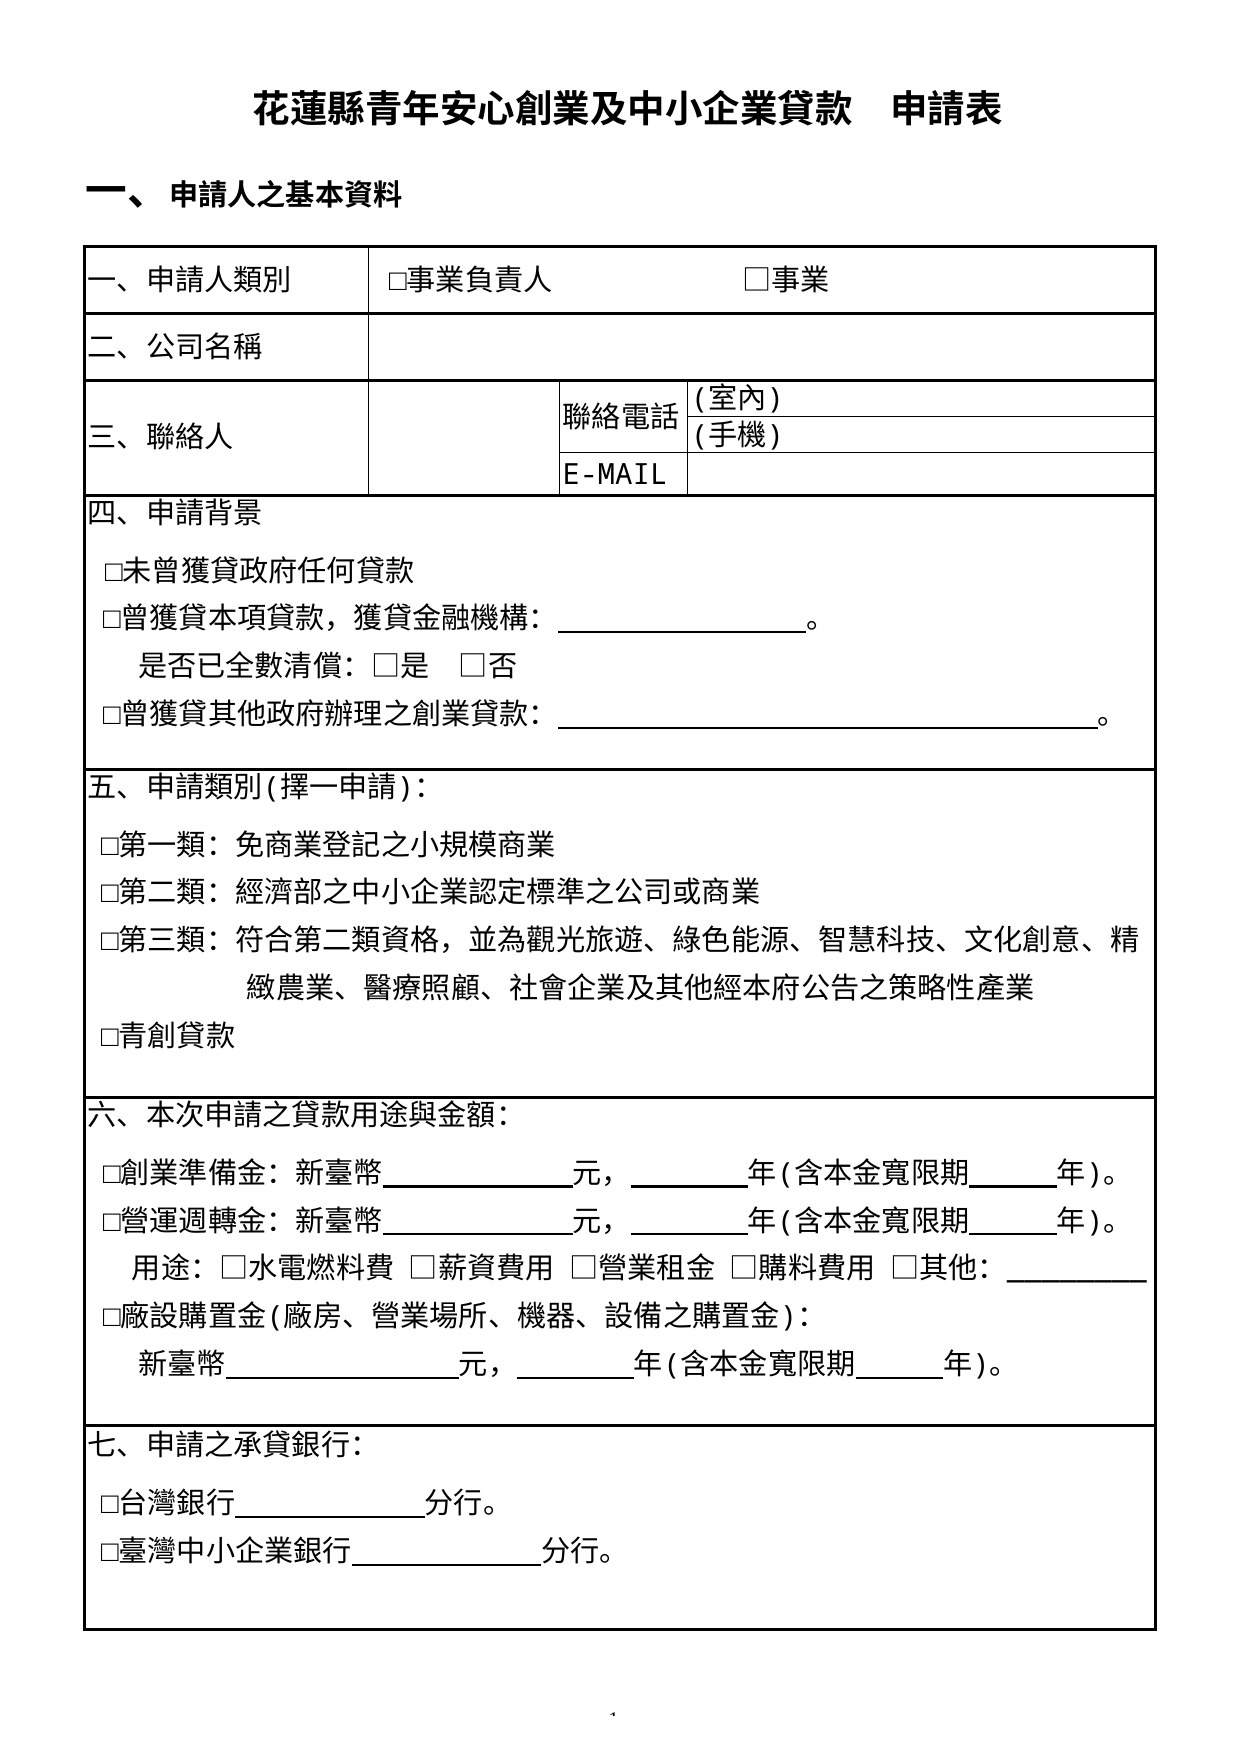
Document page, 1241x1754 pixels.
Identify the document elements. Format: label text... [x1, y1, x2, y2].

table_cell 聯絡電話 [560, 382, 687, 452]
table_cell 四、申請背景 □未曾獲貸政府任何貸款 □曾獲貸本項貸款，獲貸金融機構： 。 是否已全數清償：□是 □否 □曾獲貸其他政府辦理之創業貸款： 。 [86, 497, 1154, 768]
table_cell [801, 453, 1154, 494]
table_cell [688, 453, 801, 494]
text 一、申請人之基本資料 [86, 172, 1169, 214]
table_cell E-MAIL [560, 453, 687, 494]
table_cell (室內) [688, 382, 801, 416]
table_cell [369, 315, 1154, 379]
table_cell [369, 382, 559, 494]
table_cell 三、聯絡人 [86, 382, 368, 494]
table_cell 七、申請之承貸銀行： □台灣銀行 分行。 □臺灣中小企業銀行 分行。 [86, 1427, 1154, 1628]
text 花蓮縣青年安心創業及中小企業貸款 申請表 [86, 89, 1169, 130]
table_cell [801, 382, 1154, 416]
table_cell 二、公司名稱 [86, 315, 368, 379]
table_cell 六、本次申請之貸款用途與金額： □創業準備金：新臺幣 元， 年(含本金寬限期 年)。 □營運週轉金：新臺幣 元， 年(含本金寬限期 年)。 用途：□水電燃料費 □薪資費用 □營業租金 □購料費用 □其他：________ □廠設購置金(廠房、營業場所、機器、設備之購置金)： 新臺幣 元， 年(含本金寬限期 年)。 [86, 1099, 1154, 1424]
table_cell 五、申請類別(擇一申請)： □第一類：免商業登記之小規模商業 □第二類：經濟部之中小企業認定標準之公司或商業 □第三類：符合第二類資格，並為觀光旅遊、綠色能源、智慧科技、文化創意、精緻農業、醫療照顧、社會企業及其他經本府公告之策略性產業 □青創貸款 [86, 771, 1154, 1096]
table_cell (手機) [688, 417, 801, 452]
table_cell [801, 417, 1154, 452]
table_header □事業負責人 □事業 [369, 248, 1154, 312]
table_header 一、申請人類別 [86, 248, 368, 312]
